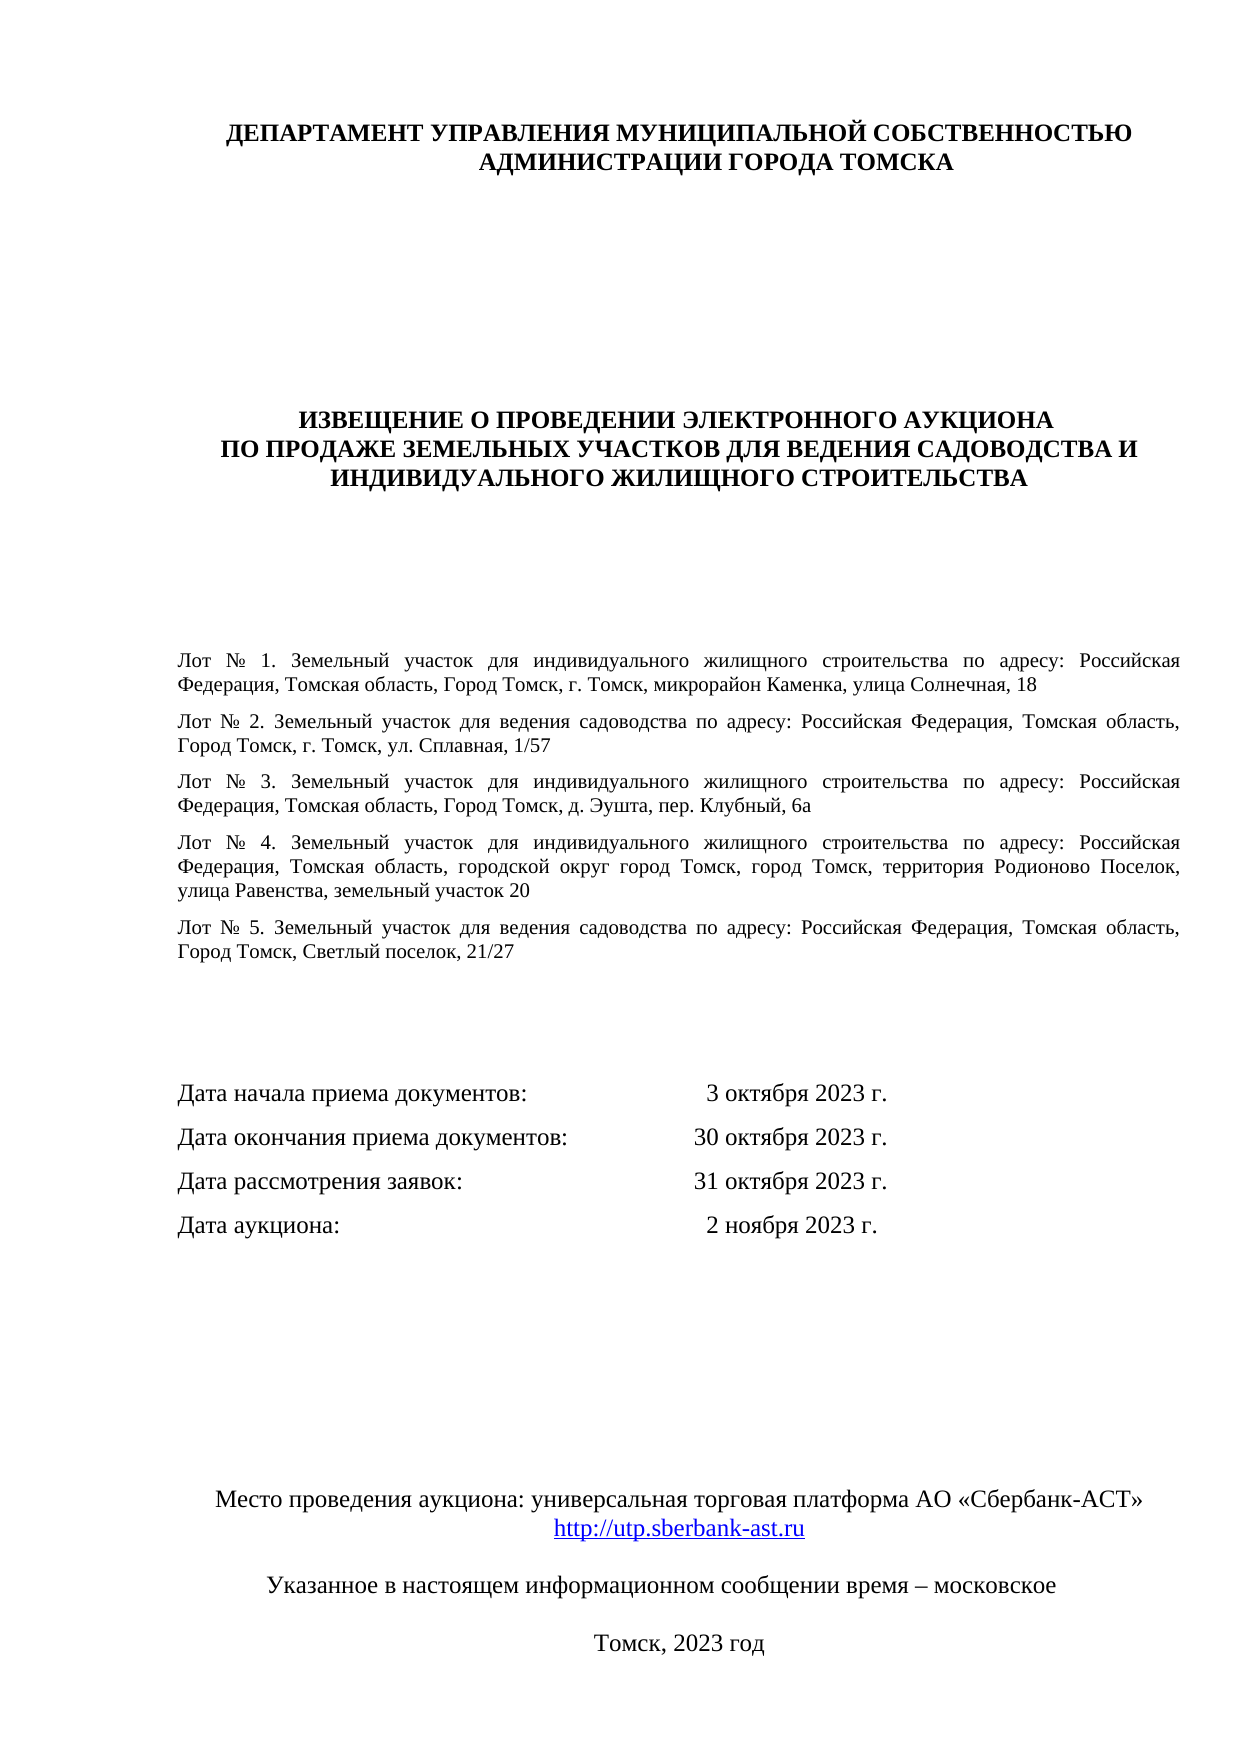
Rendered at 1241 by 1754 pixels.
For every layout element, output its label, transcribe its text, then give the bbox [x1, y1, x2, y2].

text Лот № 2. Земельный участок для ведения садоводства по адресу: Российская Федерация, Томская область, Город Томск, г. Томск, ул. Сплавная, 1/57 [177, 709, 1181, 757]
text Дата начала приема документов: 3 октября 2023 г. [177, 1078, 1175, 1107]
text Лот № 5. Земельный участок для ведения садоводства по адресу: Российская Федерация, Томская область, Город Томск, Светлый поселок, 21/27 [177, 915, 1181, 963]
text Лот № 1. Земельный участок для индивидуального жилищного строительства по адресу: Российская Федерация, Томская область, Город Томск, г. Томск, микрорайон Каменка, улица Солнечная, 18 [177, 648, 1181, 696]
text Место проведения аукциона: универсальная торговая платформа АО «Сбербанк-АСТ» http://utp.sberbank-ast.ru [177, 1484, 1181, 1542]
text ДЕПАРТАМЕНТ УПРАВЛЕНИЯ МУНИЦИПАЛЬНОЙ СОБСТВЕННОСТЬЮ [177, 118, 1181, 147]
text Томск, 2023 год [177, 1628, 1181, 1657]
text ПО ПРОДАЖЕ ЗЕМЕЛЬНЫХ УЧАСТКОВ ДЛЯ ВЕДЕНИЯ САДОВОДСТВА И ИНДИВИДУАЛЬНОГО ЖИЛИЩНОГО СТРОИТЕЛЬСТВА [177, 434, 1181, 492]
text Указанное в настоящем информационном сообщении время – московское [177, 1570, 1181, 1599]
text Дата рассмотрения заявок: 31 октября 2023 г. [177, 1166, 1175, 1195]
text Дата окончания приема документов: 30 октября 2023 г. [177, 1122, 1175, 1151]
text Дата аукциона: 2 ноября 2023 г. [177, 1210, 1175, 1239]
text Лот № 3. Земельный участок для индивидуального жилищного строительства по адресу: Российская Федерация, Томская область, Город Томск, д. Эушта, пер. Клубный, 6а [177, 769, 1181, 817]
text АДМИНИСТРАЦИИ ГОРОДА ТОМСКА [177, 147, 1181, 176]
text ИЗВЕЩЕНИЕ О ПРОВЕДЕНИИ ЭЛЕКТРОННОГО АУКЦИОНА [177, 406, 1181, 434]
text Лот № 4. Земельный участок для индивидуального жилищного строительства по адресу: Российская Федерация, Томская область, городской округ город Томск, город Томск, территория Родионово Поселок, улица Равенства, земельный участок 20 [177, 830, 1181, 902]
